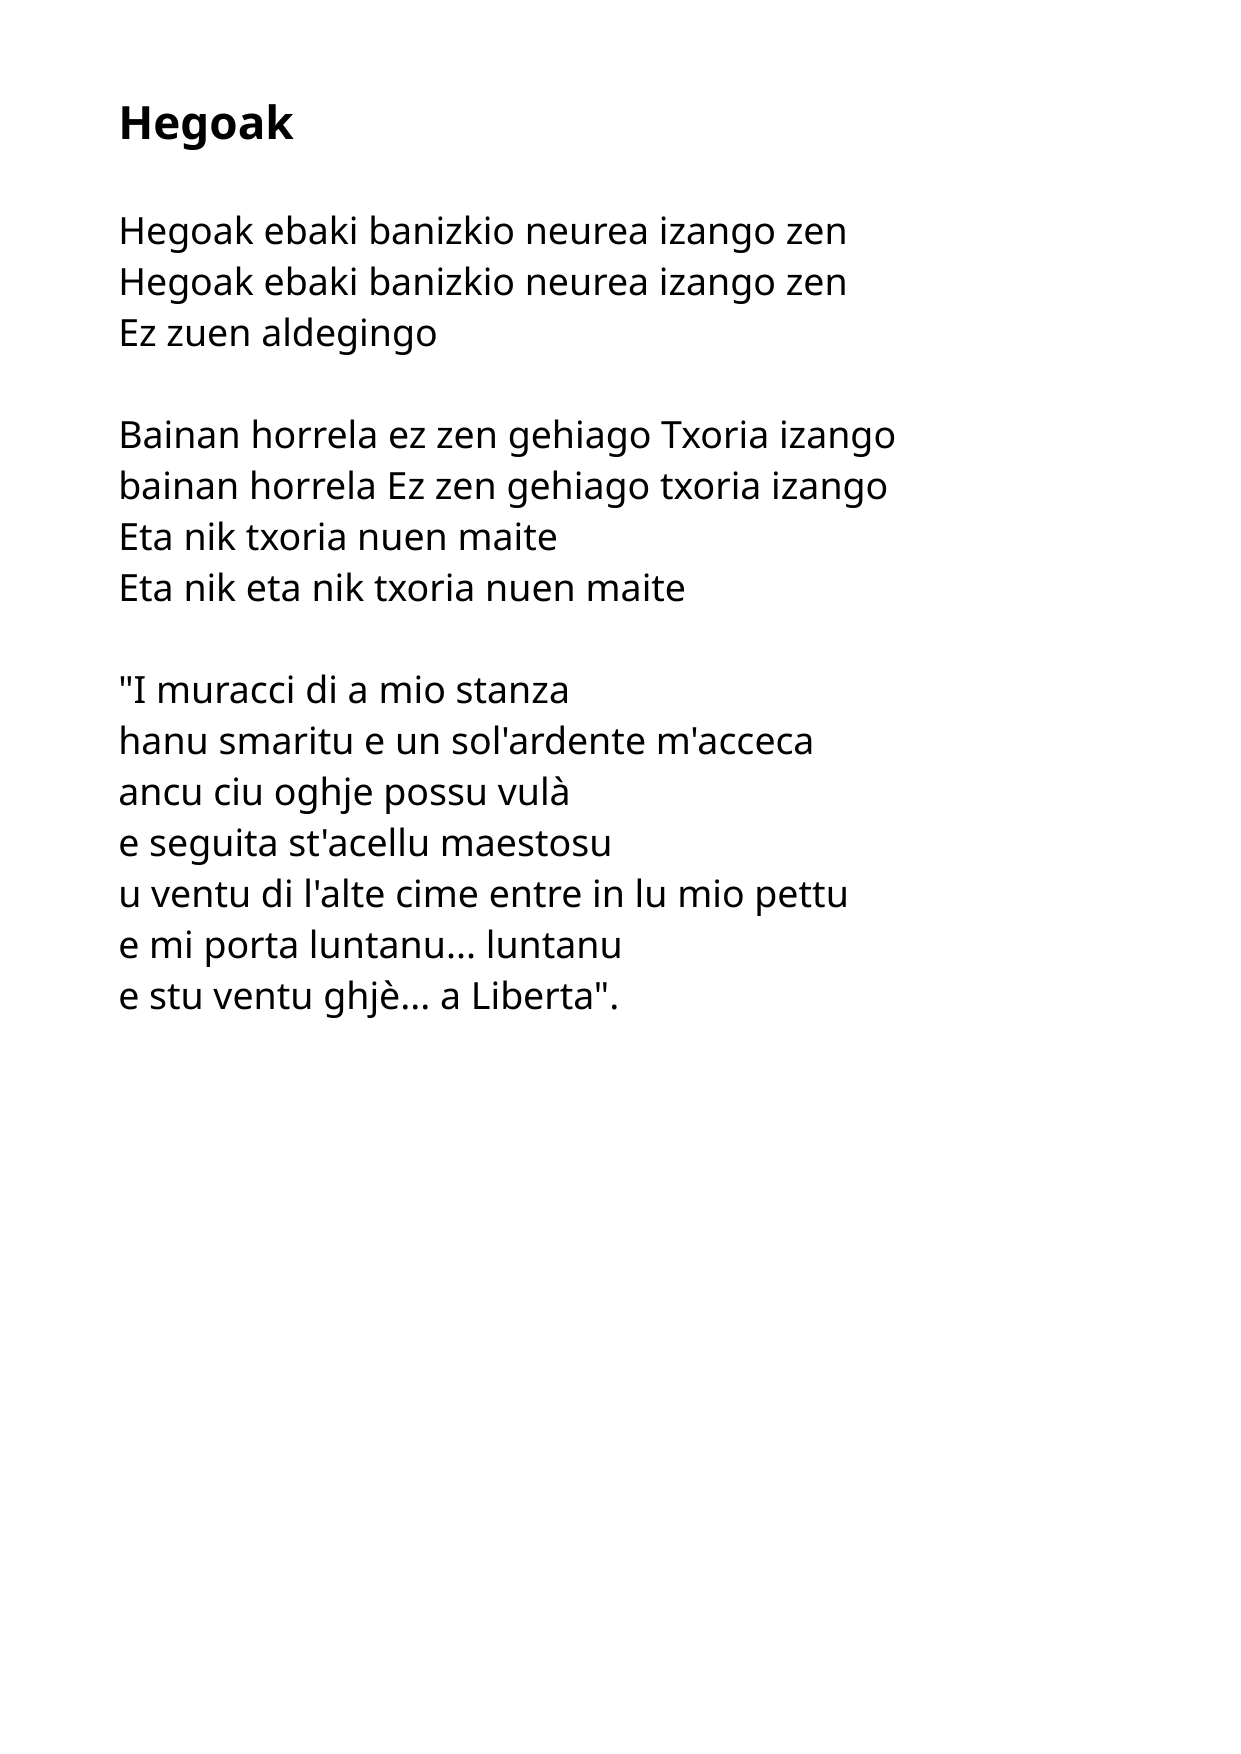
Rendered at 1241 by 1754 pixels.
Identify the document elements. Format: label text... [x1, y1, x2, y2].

text bainan horrela Ez zen gehiago txoria izango Eta nik txoria nuen maite Eta nik eta nik txoria nuen maite "I muracci di a mio stanza hanu smaritu e un sol'ardente m'acceca ancu ciu oghje possu vulà e seguita st'acellu maestosu u ventu di l'alte cime entre in lu mio pettu e mi porta luntanu... luntanu e stu ventu ghjè... a Liberta". [118, 459, 1122, 1021]
text Hegoak Hegoak ebaki banizkio neurea izango zen Hegoak ebaki banizkio neurea izango zen Ez zuen aldegingo Bainan horrela ez zen gehiago Txoria izango [118, 91, 1122, 459]
